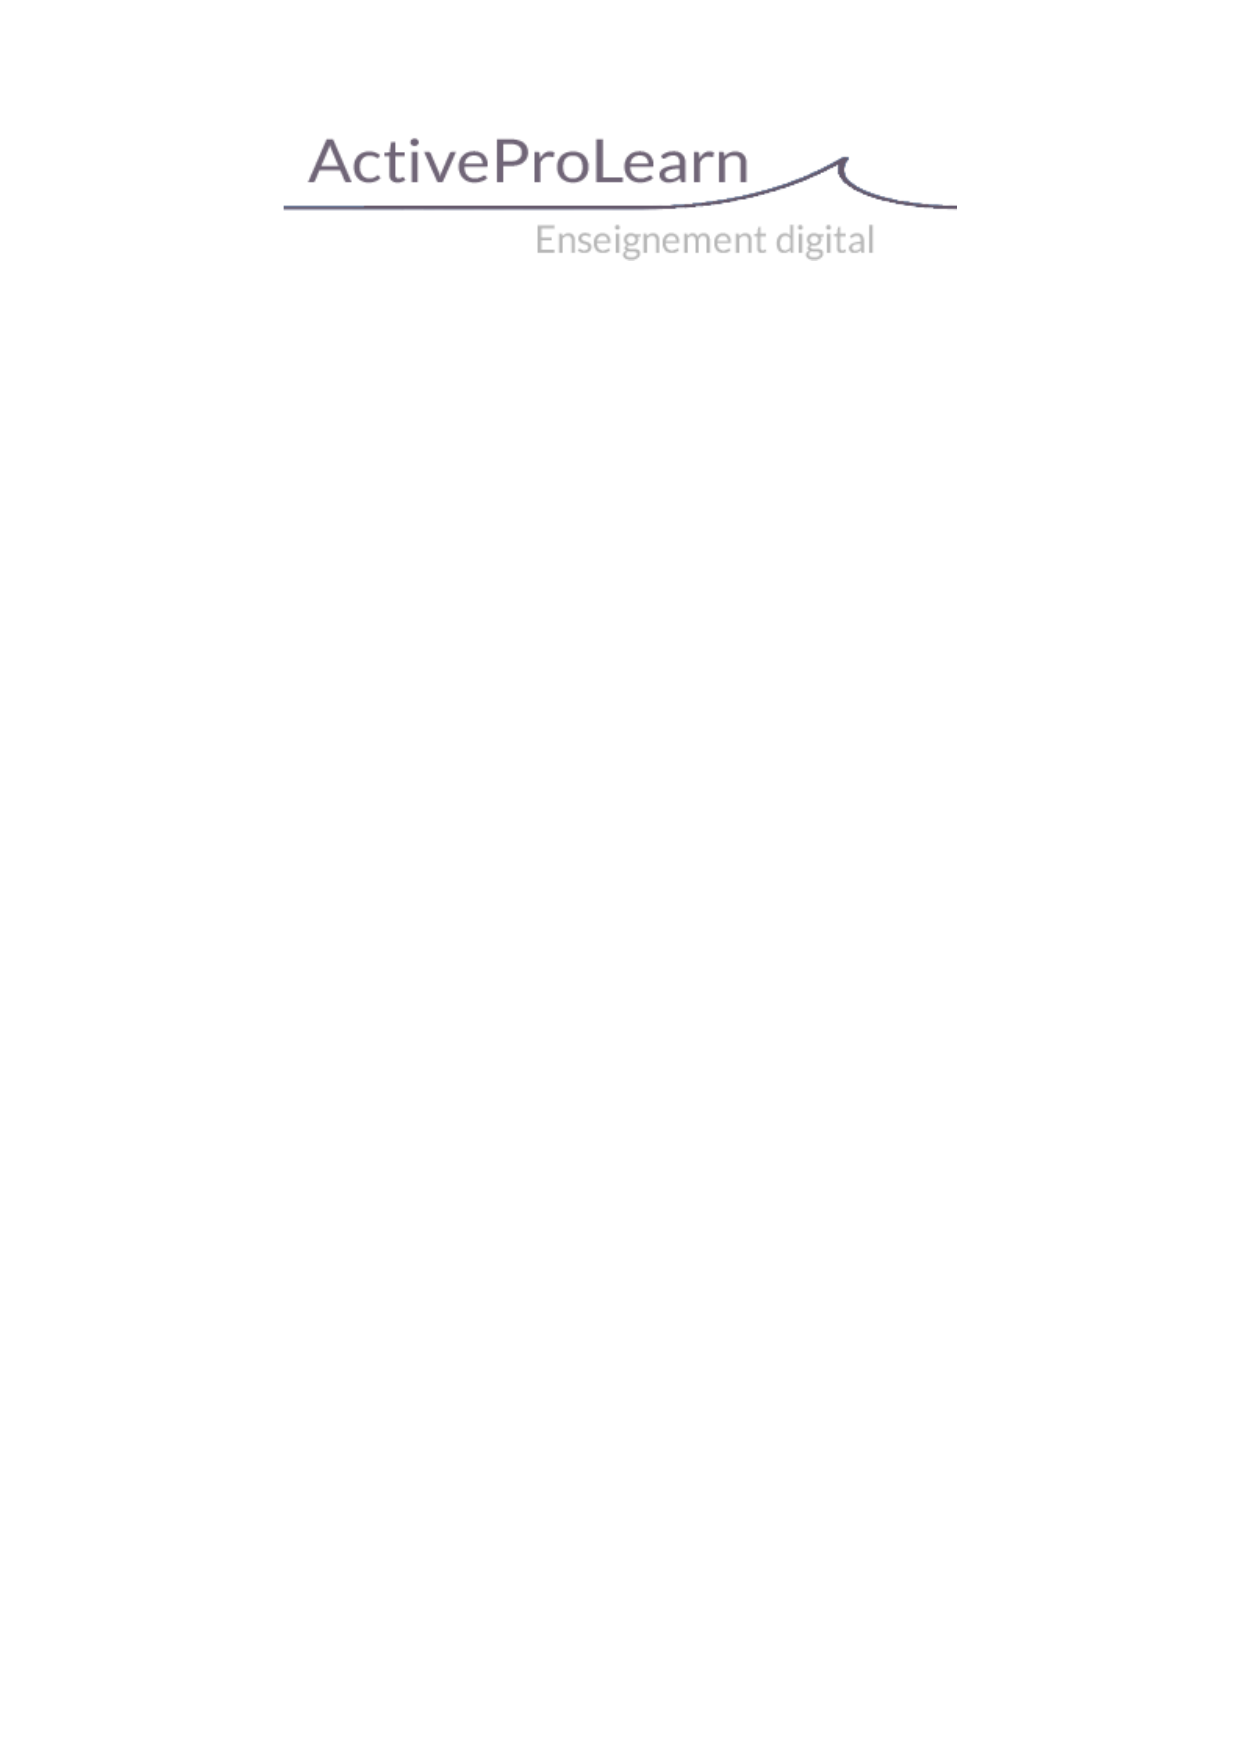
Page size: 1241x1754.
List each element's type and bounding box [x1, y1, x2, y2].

picture [283, 118, 957, 261]
